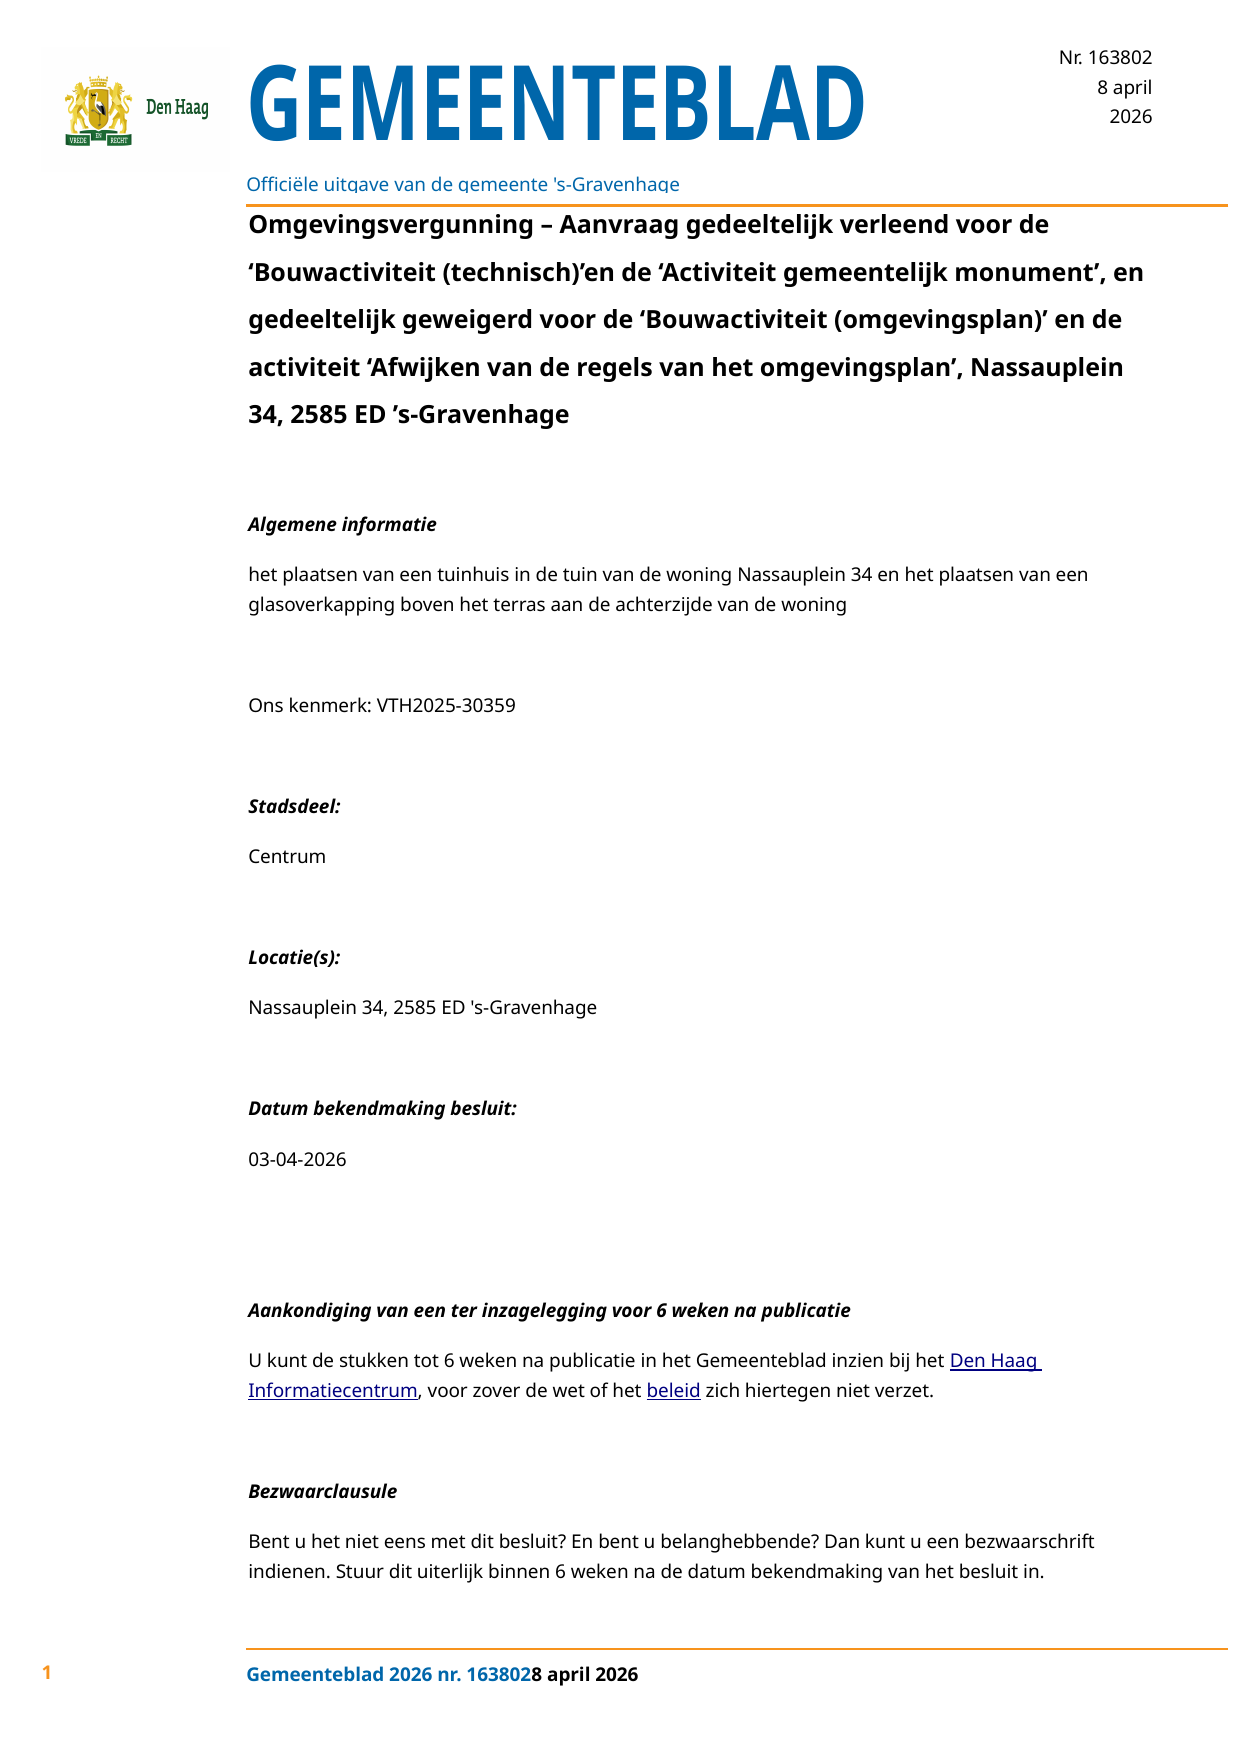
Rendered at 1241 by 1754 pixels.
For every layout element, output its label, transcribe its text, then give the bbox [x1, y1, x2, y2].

text Bent u het niet eens met dit besluit? En bent u belanghebbende? Dan kunt u een bezwaarschrift indienen. Stuur dit uiterlijk binnen 6 weken na de datum bekendmaking van het besluit in. [248, 1528, 1152, 1583]
text Bezwaarclausule [248, 1478, 1152, 1503]
text Algemene informatie [248, 511, 1152, 537]
text U kunt de stukken tot 6 weken na publicatie in het Gemeenteblad inzien bij het Den Haag Informatiecentrum, voor zover de wet of het beleid zich hiertegen niet verzet. [248, 1347, 1152, 1403]
text Datum bekendmaking besluit: [248, 1095, 1152, 1121]
picture [41, 47, 231, 172]
text Aankondiging van een ter inzagelegging voor 6 weken na publicatie [248, 1297, 1152, 1323]
text Omgevingsvergunning – Aanvraag gedeeltelijk verleend voor de ‘Bouwactiviteit (technisch)’en de ‘Activiteit gemeentelijk monument’, en gedeeltelijk geweigerd voor de ‘Bouwactiviteit (omgevingsplan)’ en de activiteit ‘Afwijken van de regels van het omgevingsplan’, Nassauplein 34, 2585 ED ’s-Gravenhage [248, 207, 1152, 431]
text Ons kenmerk: VTH2025-30359 [248, 692, 1152, 718]
text 03-04-2026 [248, 1146, 1152, 1171]
text Stadsdeel: [248, 793, 1152, 818]
text het plaatsen van een tuinhuis in de tuin van de woning Nassauplein 34 en het plaatsen van een glasoverkapping boven het terras aan de achterzijde van de woning [248, 562, 1152, 617]
text Locatie(s): [248, 944, 1152, 970]
text Centrum [248, 843, 1152, 869]
text Nassauplein 34, 2585 ED 's-Gravenhage [248, 994, 1152, 1020]
